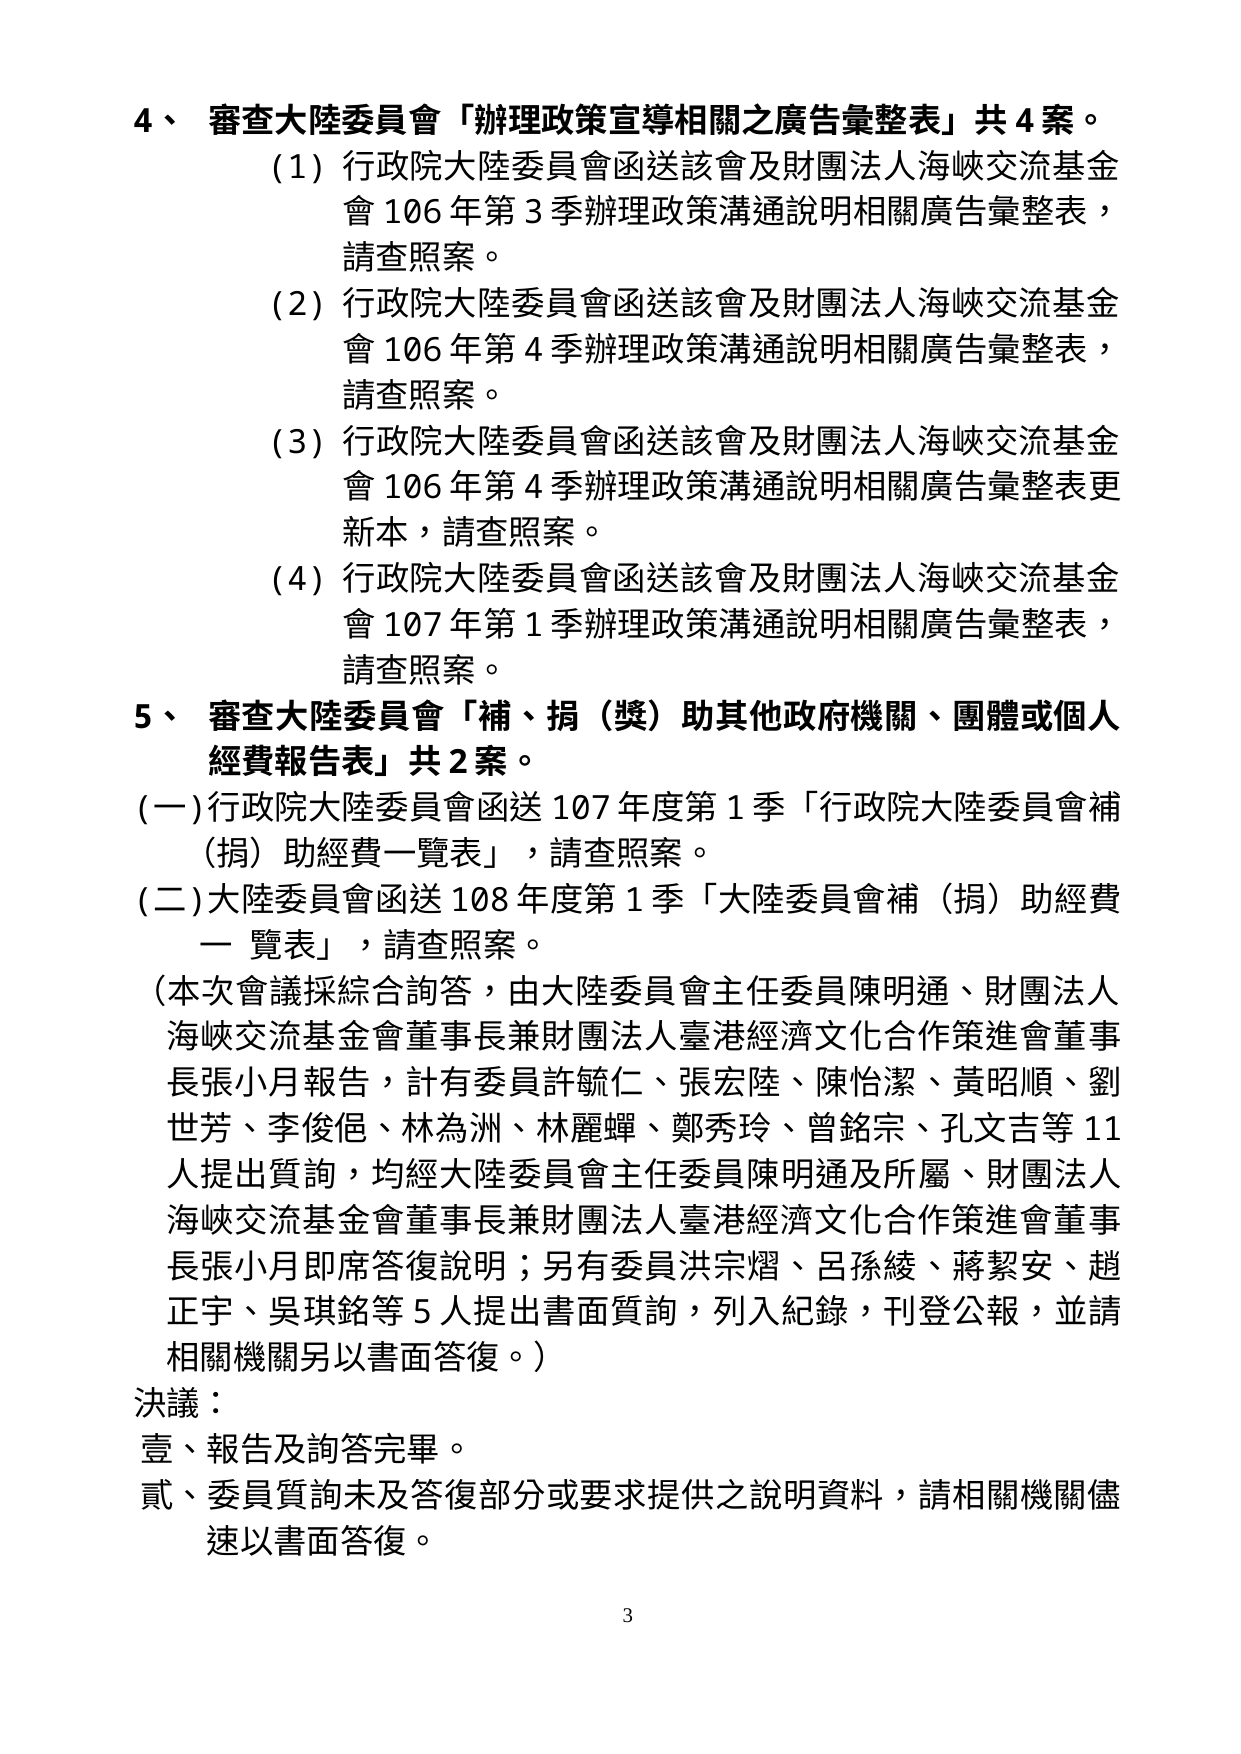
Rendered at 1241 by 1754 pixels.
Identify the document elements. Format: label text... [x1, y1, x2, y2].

list 行政院大陸委員會函送該會及財團法人海峽交流基金會107年第1季辦理政策溝通說明相關廣告彙整表，請查照案。 [267, 554, 1122, 691]
text 壹、報告及詢答完畢。 [140, 1425, 1122, 1471]
list 審查大陸委員會「補、捐（獎）助其他政府機關、團體或個人經費報告表」共2案。 [133, 691, 1122, 783]
text （本次會議採綜合詢答，由大陸委員會主任委員陳明通、財團法人海峽交流基金會董事長兼財團法人臺港經濟文化合作策進會董事長張小月報告，計有委員許毓仁、張宏陸、陳怡潔、黃昭順、劉世芳、李俊俋、林為洲、林麗蟬、鄭秀玲、曾銘宗、孔文吉等11人提出質詢，均經大陸委員會主任委員陳明通及所屬、財團法人海峽交流基金會董事長兼財團法人臺港經濟文化合作策進會董事長張小月即席答復說明；另有委員洪宗熠、呂孫綾、蔣絜安、趙正宇、吳琪銘等5人提出書面質詢，列入紀錄，刊登公報，並請相關機關另以書面答復。） [133, 966, 1122, 1379]
text (二)大陸委員會函送108年度第1季「大陸委員會補（捐）助經費一 覽表」，請查照案。 [133, 875, 1122, 966]
list 行政院大陸委員會函送該會及財團法人海峽交流基金會106年第3季辦理政策溝通說明相關廣告彙整表，請查照案。 [267, 141, 1122, 279]
list 審查大陸委員會「辦理政策宣導相關之廣告彙整表」共4案。 [133, 96, 1122, 141]
text 貳、委員質詢未及答復部分或要求提供之說明資料，請相關機關儘速以書面答復。 [140, 1471, 1122, 1562]
text (一)行政院大陸委員會函送107年度第1季「行政院大陸委員會補（捐）助經費一覽表」，請查照案。 [133, 783, 1122, 875]
list 行政院大陸委員會函送該會及財團法人海峽交流基金會106年第4季辦理政策溝通說明相關廣告彙整表，請查照案。 [267, 279, 1122, 416]
list 行政院大陸委員會函送該會及財團法人海峽交流基金會106年第4季辦理政策溝通說明相關廣告彙整表更新本，請查照案。 [267, 416, 1122, 554]
text 決議： [133, 1379, 1122, 1425]
